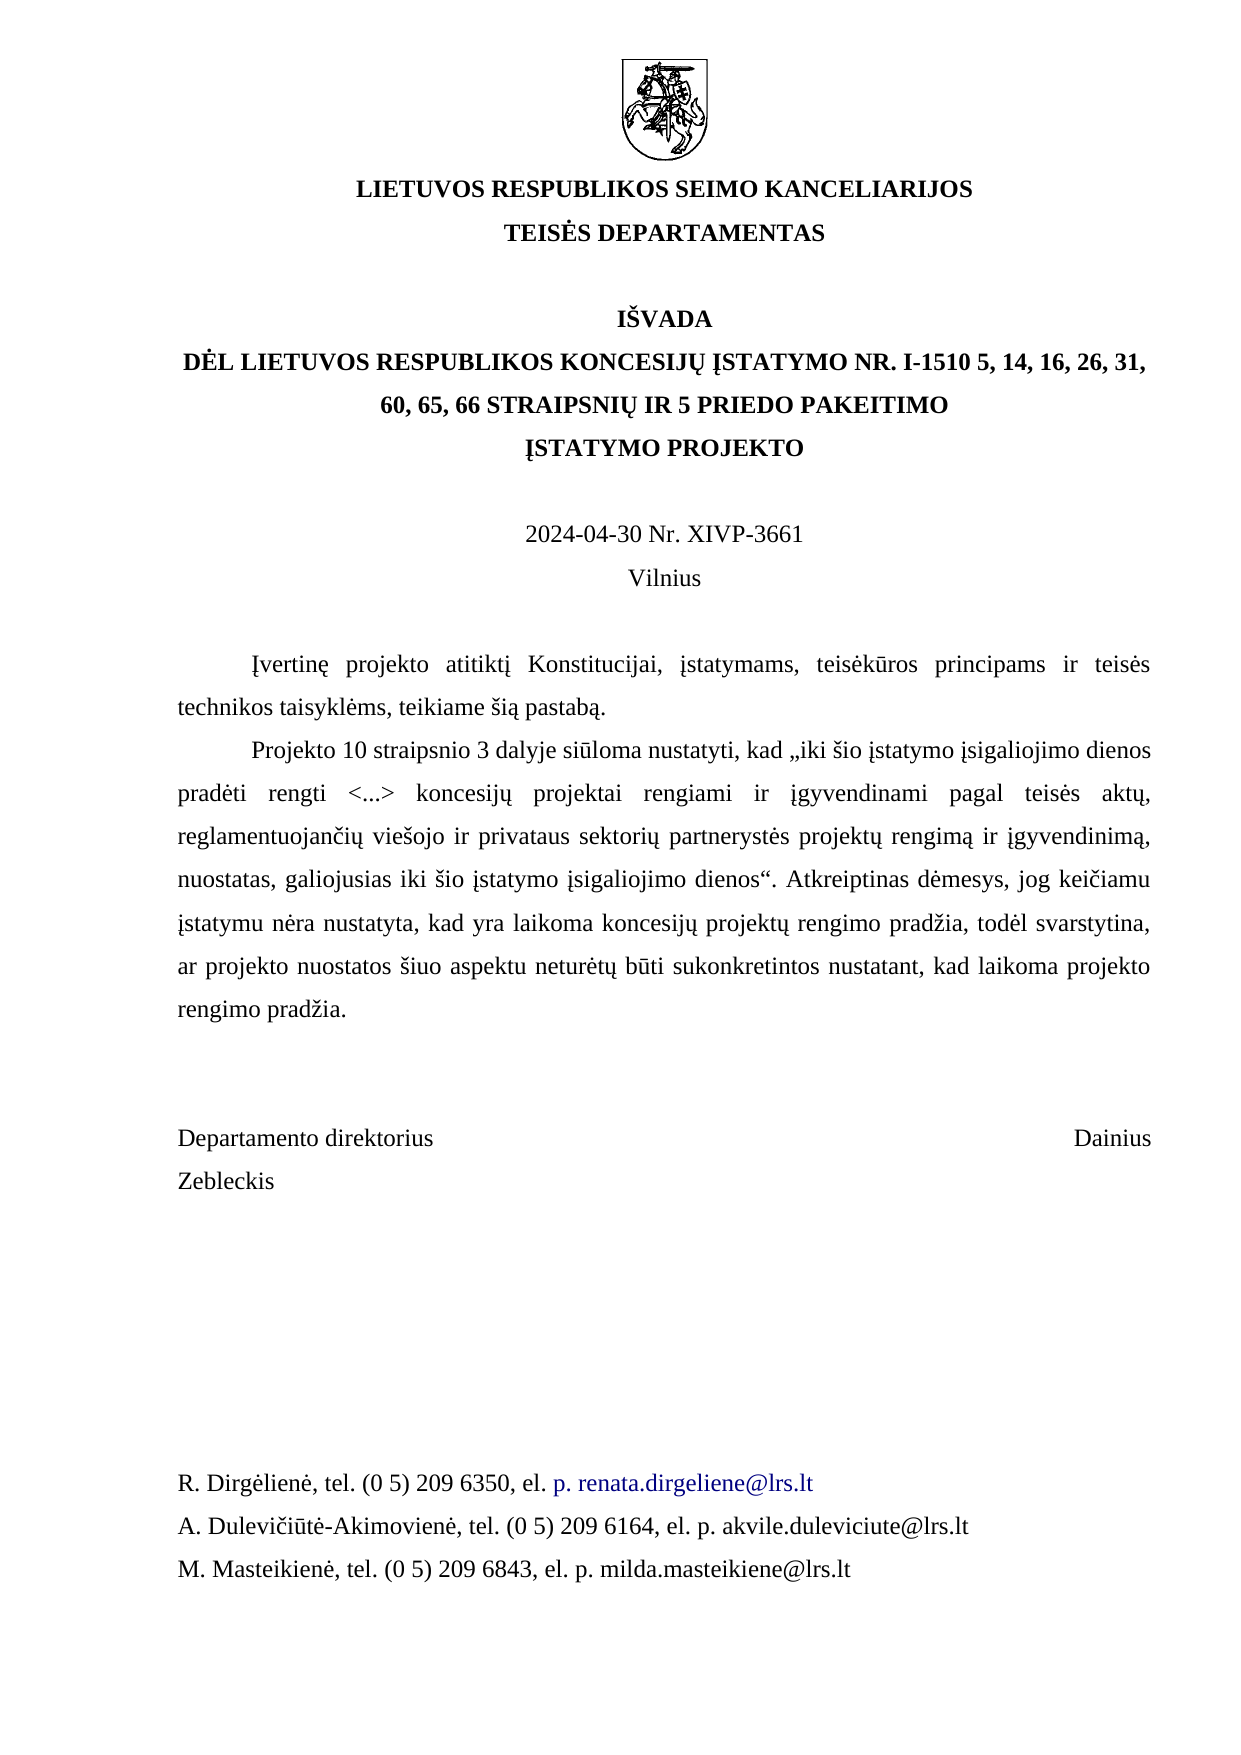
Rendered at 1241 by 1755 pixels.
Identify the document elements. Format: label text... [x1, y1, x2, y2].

text DĖL LIETUVOS RESPUBLIKOS KONCESIJŲ ĮSTATYMO NR. I-1510 5, 14, 16, 26, 31, 60, 65, 66 STRAIPSNIŲ IR 5 PRIEDO PAKEITIMO [177, 347, 1152, 419]
text A. Dulevičiūtė-Akimovienė, tel. (0 5) 209 6164, el. p. akvile.duleviciute@lrs.lt [177, 1511, 1152, 1540]
text ĮSTATYMO PROJEKTO [177, 433, 1152, 462]
text Departamento direktorius Dainius Zebleckis [177, 1123, 1152, 1195]
text R. Dirgėlienė, tel. (0 5) 209 6350, el. p. renata.dirgeliene@lrs.lt [177, 1468, 1152, 1497]
text IŠVADA [177, 304, 1152, 333]
text 2024-04-30 Nr. XIVP-3661 [177, 519, 1152, 548]
text Įvertinę projekto atitiktį Konstitucijai, įstatymams, teisėkūros principams ir teisės technikos taisyklėms, teikiame šią pastabą. [177, 649, 1152, 721]
subtitle TEISĖS DEPARTAMENTAS [177, 218, 1152, 246]
text Vilnius [177, 563, 1152, 591]
text LIETUVOS RESPUBLIKOS SEIMO KANCELIARIJOS [177, 174, 1152, 203]
text M. Masteikienė, tel. (0 5) 209 6843, el. p. milda.masteikiene@lrs.lt [177, 1554, 1152, 1583]
text Projekto 10 straipsnio 3 dalyje siūloma nustatyti, kad „iki šio įstatymo įsigaliojimo dienos pradėti rengti <...> koncesijų projektai rengiami ir įgyvendinami pagal teisės aktų, reglamentuojančių viešojo ir privataus sektorių partnerystės projektų rengimą ir įgyvendinimą, nuostatas, galiojusias iki šio įstatymo įsigaliojimo dienos“. Atkreiptinas dėmesys, jog keičiamu įstatymu nėra nustatyta, kad yra laikoma koncesijų projektų rengimo pradžia, todėl svarstytina, ar projekto nuostatos šiuo aspektu neturėtų būti sukonkretintos nustatant, kad laikoma projekto rengimo pradžia. [177, 735, 1152, 1023]
